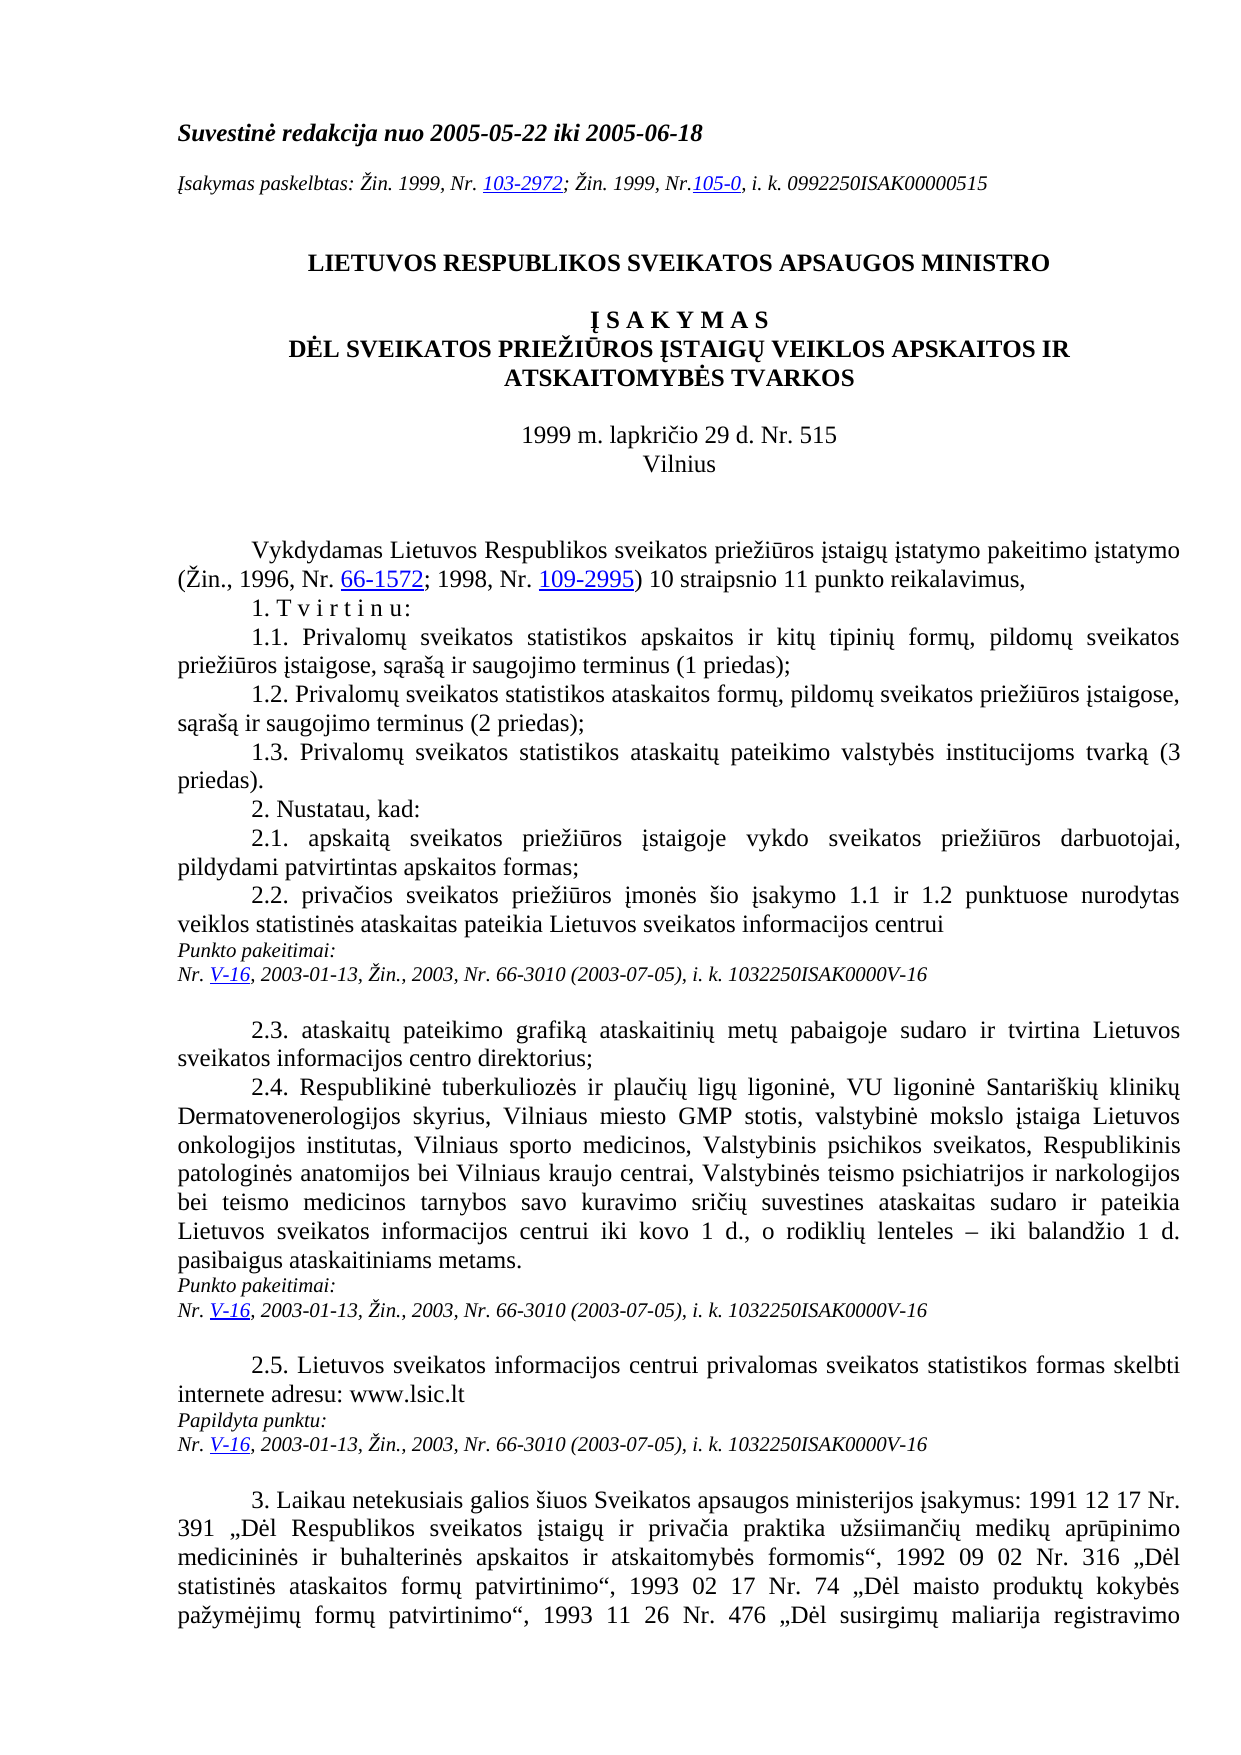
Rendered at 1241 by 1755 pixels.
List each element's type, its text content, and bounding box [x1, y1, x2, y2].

text 2.5. Lietuvos sveikatos informacijos centrui privalomas sveikatos statistikos formas skelbti internete adresu: www.lsic.lt [177, 1350, 1181, 1408]
text 2. Nustatau, kad: [177, 794, 1181, 823]
text Nr. V-16, 2003-01-13, Žin., 2003, Nr. 66-3010 (2003-07-05), i. k. 1032250ISAK0000V-16 [177, 1432, 1181, 1456]
text 2.4. Respublikinė tuberkuliozės ir plaučių ligų ligoninė, VU ligoninė Santariškių klinikų Dermatovenerologijos skyrius, Vilniaus miesto GMP stotis, valstybinė mokslo įstaiga Lietuvos onkologijos institutas, Vilniaus sporto medicinos, Valstybinis psichikos sveikatos, Respublikinis patologinės anatomijos bei Vilniaus kraujo centrai, Valstybinės teismo psichiatrijos ir narkologijos bei teismo medicinos tarnybos savo kuravimo sričių suvestines ataskaitas sudaro ir pateikia Lietuvos sveikatos informacijos centrui iki kovo 1 d., o rodiklių lenteles – iki balandžio 1 d. pasibaigus ataskaitiniams metams. [177, 1072, 1181, 1273]
text 1. Tvirtinu: [177, 593, 1181, 622]
text Įsakymas paskelbtas: Žin. 1999, Nr. 103-2972; Žin. 1999, Nr.105-0, i. k. 0992250ISAK00000515 [177, 171, 1181, 195]
text 1999 m. lapkričio 29 d. Nr. 515 [177, 420, 1181, 449]
text 1.1. Privalomų sveikatos statistikos apskaitos ir kitų tipinių formų, pildomų sveikatos priežiūros įstaigose, sąrašą ir saugojimo terminus (1 priedas); [177, 622, 1181, 679]
text Punkto pakeitimai: [177, 1273, 1181, 1297]
text Suvestinė redakcija nuo 2005-05-22 iki 2005-06-18 [177, 118, 1181, 147]
text Vykdydamas Lietuvos Respublikos sveikatos priežiūros įstaigų įstatymo pakeitimo įstatymo (Žin., 1996, Nr. 66-1572; 1998, Nr. 109-2995) 10 straipsnio 11 punkto reikalavimus, [177, 535, 1181, 593]
text Papildyta punktu: [177, 1408, 1181, 1432]
text 1.2. Privalomų sveikatos statistikos ataskaitos formų, pildomų sveikatos priežiūros įstaigose, sąrašą ir saugojimo terminus (2 priedas); [177, 679, 1181, 737]
text LIETUVOS RESPUBLIKOS SVEIKATOS APSAUGOS MINISTRO [177, 248, 1181, 277]
text DĖL SVEIKATOS PRIEŽIŪROS ĮSTAIGŲ VEIKLOS APSKAITOS IR ATSKAITOMYBĖS TVARKOS [177, 334, 1181, 392]
text Punkto pakeitimai: [177, 938, 1181, 962]
text 2.2. privačios sveikatos priežiūros įmonės šio įsakymo 1.1 ir 1.2 punktuose nurodytas veiklos statistinės ataskaitas pateikia Lietuvos sveikatos informacijos centrui [177, 880, 1181, 938]
text 2.1. apskaitą sveikatos priežiūros įstaigoje vykdo sveikatos priežiūros darbuotojai, pildydami patvirtintas apskaitos formas; [177, 823, 1181, 880]
text 1.3. Privalomų sveikatos statistikos ataskaitų pateikimo valstybės institucijoms tvarką (3 priedas). [177, 737, 1181, 794]
text 3. Laikau netekusiais galios šiuos Sveikatos apsaugos ministerijos įsakymus: 1991 12 17 Nr. 391 „Dėl Respublikos sveikatos įstaigų ir privačia praktika užsiimančių medikų aprūpinimo medicininės ir buhalterinės apskaitos ir atskaitomybės formomis“, 1992 09 02 Nr. 316 „Dėl statistinės ataskaitos formų patvirtinimo“, 1993 02 17 Nr. 74 „Dėl maisto produktų kokybės pažymėjimų formų patvirtinimo“, 1993 11 26 Nr. 476 „Dėl susirgimų maliarija registravimo [177, 1485, 1181, 1628]
text Nr. V-16, 2003-01-13, Žin., 2003, Nr. 66-3010 (2003-07-05), i. k. 1032250ISAK0000V-16 [177, 1297, 1181, 1322]
text 2.3. ataskaitų pateikimo grafiką ataskaitinių metų pabaigoje sudaro ir tvirtina Lietuvos sveikatos informacijos centro direktorius; [177, 1015, 1181, 1072]
text Nr. V-16, 2003-01-13, Žin., 2003, Nr. 66-3010 (2003-07-05), i. k. 1032250ISAK0000V-16 [177, 962, 1181, 986]
text Vilnius [177, 449, 1181, 478]
text Į S A K Y M A S [177, 305, 1181, 334]
